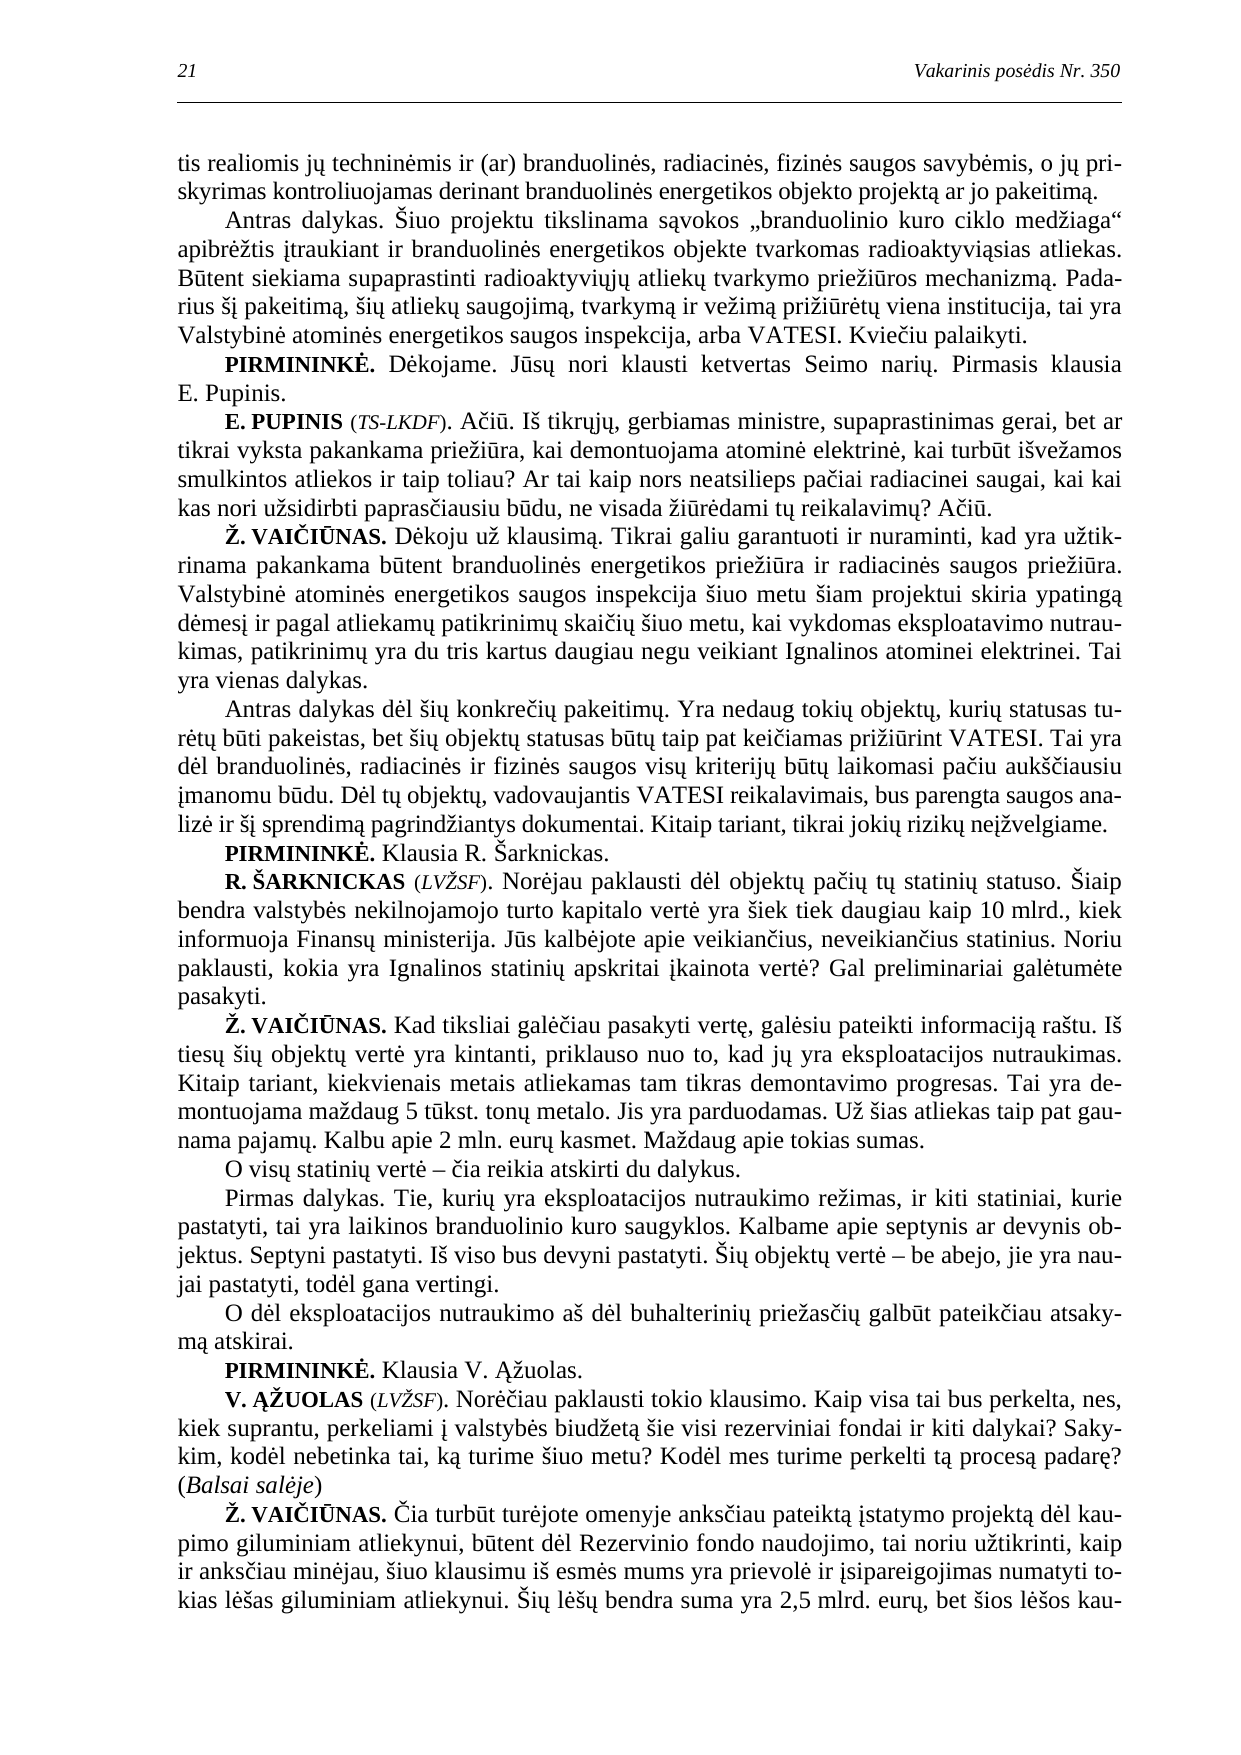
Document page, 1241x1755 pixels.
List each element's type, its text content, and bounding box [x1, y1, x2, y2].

text O dėl eks­plo­a­ta­ci­jos nu­trau­ki­mo aš dėl bu­hal­te­ri­nių prie­žas­čių gal­būt pa­teik­čiau at­sa­ky­mą at­ski­rai. [177, 1298, 1122, 1355]
text Ž. VAIČIŪNAS. Dė­ko­ju už klau­si­mą. Tik­rai ga­liu ga­ran­tuo­ti ir nu­ra­min­ti, kad yra už­tik­rina­ma pa­kan­ka­ma bū­tent bran­duo­li­nės ener­ge­ti­kos prie­žiū­ra ir ra­dia­ci­nės sau­gos prie­žiū­ra. Vals­ty­bi­nė ato­mi­nės ener­ge­ti­kos sau­gos ins­pek­ci­ja šiuo me­tu šiam pro­jek­tui ski­ria ypa­tin­gą dė­me­sį ir pa­gal at­lie­ka­mų pa­tik­ri­ni­mų skai­čių šiuo me­tu, kai vyk­do­mas eks­plo­a­ta­vi­mo nu­trau­ki­mas, pa­tik­ri­ni­mų yra du tris kar­tus dau­giau ne­gu vei­kiant Ig­na­li­nos ato­mi­nei elek­tri­nei. Tai yra vie­nas da­ly­kas. [177, 521, 1122, 694]
text R. ŠARKNICKAS (LVŽSF). No­rė­jau pa­klaus­ti dėl ob­jek­tų pa­čių tų sta­ti­nių sta­tu­so. Šiaip ben­dra vals­ty­bės ne­kil­no­ja­mo­jo tur­to ka­pi­ta­lo ver­tė yra šiek tiek dau­giau kaip 10 mlrd., kiek in­for­muo­ja Fi­nan­sų mi­nis­te­ri­ja. Jūs kal­bė­jo­te apie vei­kian­čius, ne­vei­kian­čius sta­ti­nius. No­riu pa­klaus­ti, ko­kia yra Ig­na­li­nos sta­ti­nių ap­skri­tai įkai­no­ta ver­tė? Gal pre­li­mi­na­riai ga­lė­tu­mė­te pa­sa­ky­ti. [177, 866, 1122, 1010]
text Pir­mas da­ly­kas. Tie, ku­rių yra eks­plo­a­ta­ci­jos nu­trau­ki­mo re­ži­mas, ir ki­ti sta­ti­niai, ku­rie pa­sta­ty­ti, tai yra lai­ki­nos bran­duo­li­nio ku­ro sau­gyk­los. Kal­ba­me apie sep­ty­nis ar de­vy­nis ob­jek­tus. Sep­ty­ni pa­sta­ty­ti. Iš vi­so bus de­vy­ni pa­sta­ty­ti. Šių ob­jek­tų ver­tė – be abe­jo, jie yra nau­jai pa­sta­ty­ti, to­dėl ga­na ver­tin­gi. [177, 1183, 1122, 1298]
text PIRMININKĖ. Dė­ko­ja­me. Jū­sų no­ri klaus­ti ket­ver­tas Sei­mo na­rių. Pir­ma­sis klau­sia E. Pu­pi­nis. [177, 349, 1122, 406]
text V. ĄŽUOLAS (LVŽSF). No­rė­čiau pa­klaus­ti to­kio klau­si­mo. Kaip vi­sa tai bus per­kel­ta, nes, kiek su­pran­tu, per­ke­lia­mi į vals­ty­bės biu­dže­tą šie vi­si re­zer­vi­niai fon­dai ir ki­ti da­ly­kai? Sa­ky­kim, ko­dėl ne­be­tin­ka tai, ką tu­ri­me šiuo me­tu? Ko­dėl mes tu­ri­me per­kel­ti tą pro­ce­są pa­da­rę? (Bal­sai sa­lė­je) [177, 1384, 1122, 1499]
text Ant­ras da­ly­kas dėl šių kon­kre­čių pa­kei­ti­mų. Yra ne­daug to­kių ob­jek­tų, ku­rių sta­tu­sas tu­rė­tų bū­ti pa­keis­tas, bet šių ob­jek­tų sta­tu­sas bū­tų taip pat kei­čia­mas pri­žiū­rint VATESI. Tai yra dėl bran­duo­li­nės, ra­dia­ci­nės ir fi­zi­nės sau­gos vi­sų kri­te­ri­jų bū­tų lai­ko­ma­si pa­čiu aukš­čiau­siu įma­no­mu bū­du. Dėl tų ob­jek­tų, va­do­vau­jan­tis VATESI rei­ka­la­vi­mais, bus pa­reng­ta sau­gos ana­li­zė ir šį spren­di­mą pa­grin­džian­tys do­ku­men­tai. Ki­taip ta­riant, tik­rai jo­kių ri­zi­kų ne­įžvel­gia­me. [177, 694, 1122, 838]
text Ž. VAIČIŪNAS. Kad tiks­liai ga­lė­čiau pa­sa­ky­ti ver­tę, ga­lė­siu pa­teik­ti in­for­ma­ci­ją raš­tu. Iš tie­sų šių ob­jek­tų ver­tė yra kin­tan­ti, pri­klau­so nuo to, kad jų yra eks­plo­a­ta­ci­jos nu­trau­ki­mas. Ki­taip ta­riant, kiek­vie­nais me­tais at­lie­ka­mas tam tik­ras de­mon­ta­vi­mo pro­gre­sas. Tai yra de­mon­tuo­ja­ma maž­daug 5 tūkst. to­nų me­ta­lo. Jis yra par­duo­da­mas. Už šias at­lie­kas taip pat gau­na­ma pa­ja­mų. Kal­bu apie 2 mln. eu­rų kas­met. Maž­daug apie to­kias su­mas. [177, 1010, 1122, 1154]
text Ant­ras da­ly­kas. Šiuo pro­jek­tu tiks­li­na­ma są­vo­kos „bran­duo­li­nio ku­ro cik­lo me­džia­ga“ api­brėž­tis įtrau­kiant ir bran­duo­li­nės ener­ge­ti­kos ob­jek­te tvar­ko­mas ra­dio­ak­ty­vi­ą­sias at­lie­kas. Bū­tent sie­kia­ma su­pap­ras­tin­ti ra­dio­ak­ty­vių­jų at­lie­kų tvar­ky­mo prie­žiū­ros me­cha­niz­mą. Pa­da­rius šį pa­kei­ti­mą, šių at­lie­kų sau­go­ji­mą, tvar­ky­mą ir ve­ži­mą pri­žiū­rė­tų vie­na ins­ti­tu­ci­ja, tai yra Vals­ty­bi­nė ato­mi­nės ener­ge­ti­kos sau­gos ins­pek­ci­ja, ar­ba VATESI. Kvie­čiu pa­lai­ky­ti. [177, 205, 1122, 349]
text PIRMININKĖ. Klau­sia V. Ąžuo­las. [177, 1355, 1122, 1384]
text PIRMININKĖ. Klau­sia R. Šar­knic­kas. [177, 838, 1122, 866]
text O vi­sų sta­ti­nių ver­tė – čia rei­kia at­skir­ti du da­ly­kus. [177, 1154, 1122, 1183]
text Ž. VAIČIŪNAS. Čia tur­būt tu­rė­jo­te ome­ny­je anks­čiau pa­teik­tą įsta­ty­mo pro­jek­tą dėl kau­pi­mo gi­lu­mi­niam at­lie­ky­nui, bū­tent dėl Re­zer­vi­nio fon­do nau­do­ji­mo, tai no­riu už­tik­rin­ti, kaip ir anks­čiau mi­nė­jau, šiuo klau­si­mu iš es­mės mums yra prie­vo­lė ir įsi­pa­rei­go­ji­mas nu­ma­ty­ti to­kias lė­šas gi­lu­mi­niam at­lie­ky­nui. Šių lė­šų ben­dra su­ma yra 2,5 mlrd. eu­rų, bet šios lė­šos kau­ [177, 1499, 1122, 1614]
text tis re­a­lio­mis jų tech­ni­nė­mis ir (ar) bran­duo­li­nės, ra­dia­ci­nės, fi­zi­nės sau­gos sa­vy­bė­mis, o jų pri­sky­ri­mas kon­tro­liuo­ja­mas de­ri­nant bran­duo­li­nės ener­ge­ti­kos ob­jek­to pro­jek­tą ar jo pa­kei­ti­mą. [177, 148, 1122, 205]
text E. PUPINIS (TS-LKDF). Ačiū. Iš tik­rų­jų, ger­bia­mas mi­nist­re, su­pap­ras­ti­ni­mas ge­rai, bet ar tik­rai vyks­ta pa­kan­ka­ma prie­žiū­ra, kai de­mon­tuo­ja­ma ato­mi­nė elek­tri­nė, kai tur­būt iš­ve­ža­mos smul­kin­tos at­lie­kos ir taip to­liau? Ar tai kaip nors ne­at­si­lieps pa­čiai ra­dia­ci­nei sau­gai, kai kai kas no­ri už­si­dirb­ti pa­pras­čiau­siu bū­du, ne vi­sa­da žiū­rė­da­mi tų rei­ka­la­vi­mų? Ačiū. [177, 406, 1122, 521]
